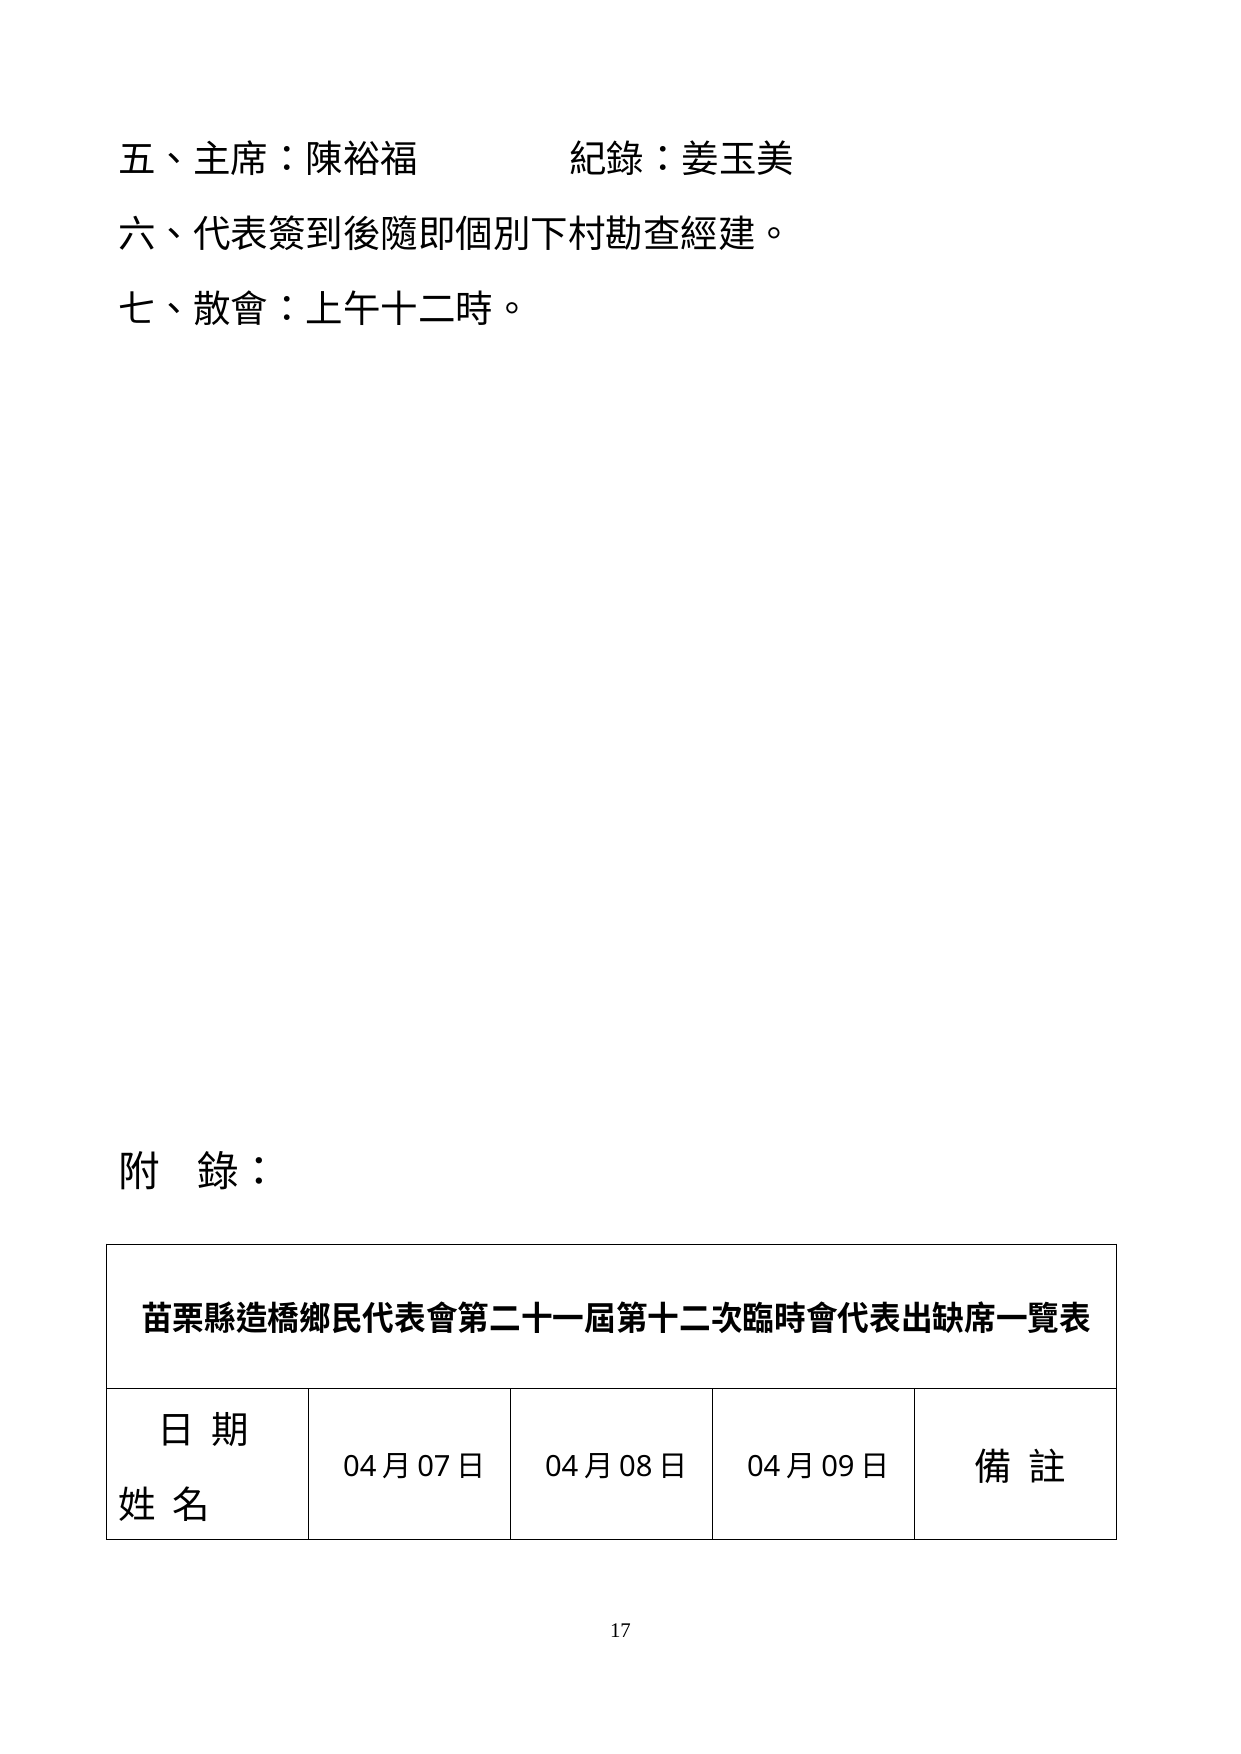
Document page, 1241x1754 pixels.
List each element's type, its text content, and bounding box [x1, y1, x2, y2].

table_cell 04月09日 [713, 1389, 914, 1539]
text 六、代表簽到後隨即個別下村勘查經建。 [118, 193, 1131, 268]
text 附 錄： [118, 1131, 1131, 1206]
table_cell 04月08日 [511, 1389, 712, 1539]
table_cell 日 期 姓 名 [107, 1389, 308, 1539]
table_cell 04月07日 [309, 1389, 510, 1539]
table_cell 備 註 [915, 1389, 1116, 1539]
text 七、散會：上午十二時。 [118, 268, 1131, 343]
text 五、主席：陳裕福 紀錄：姜玉美 [118, 118, 1131, 193]
table_header 苗栗縣造橋鄉民代表會第二十一屆第十二次臨時會代表出缺席一覽表 [107, 1245, 1116, 1388]
